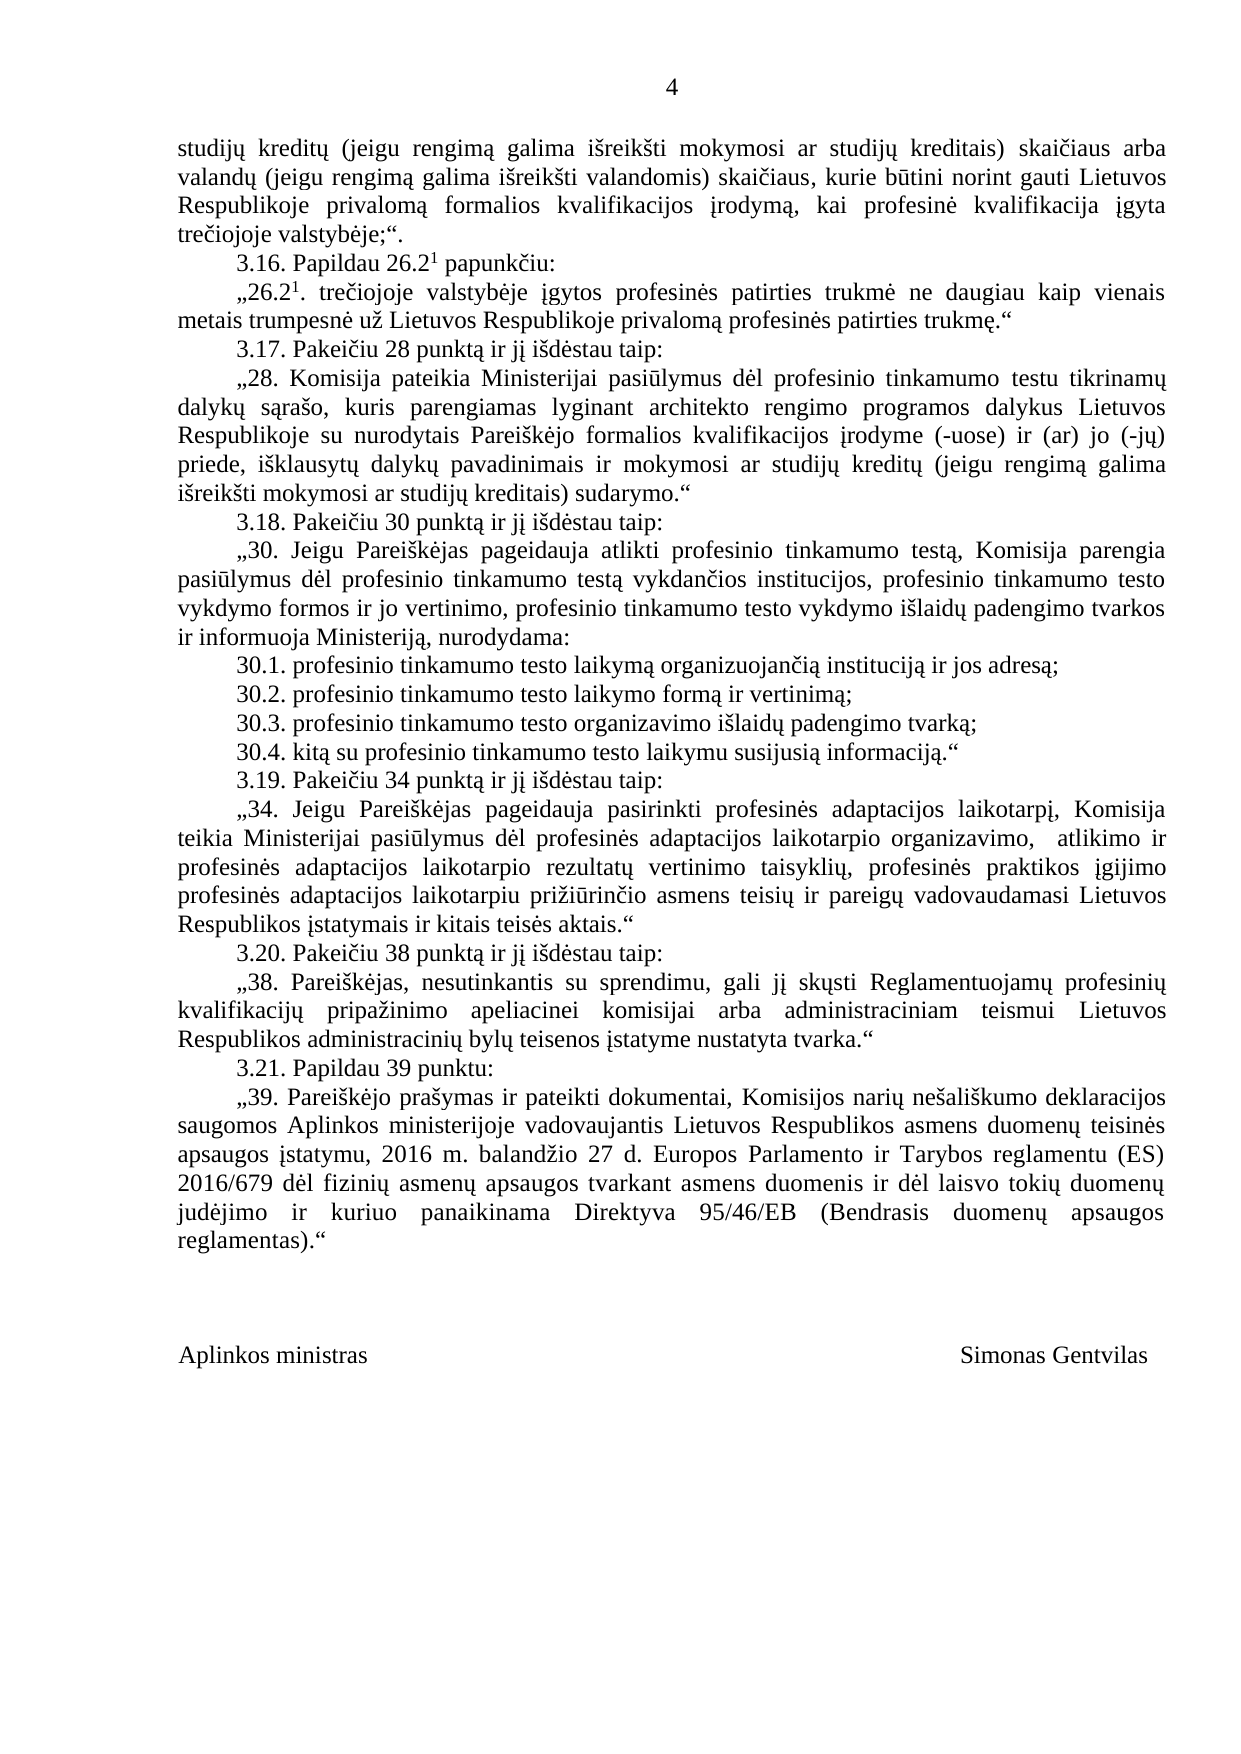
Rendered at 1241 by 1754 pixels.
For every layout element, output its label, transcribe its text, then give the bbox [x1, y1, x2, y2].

text „30. Jeigu Pareiškėjas pageidauja atlikti profesinio tinkamumo testą, Komisija parengia pasiūlymus dėl profesinio tinkamumo testą vykdančios institucijos, profesinio tinkamumo testo vykdymo formos ir jo vertinimo, profesinio tinkamumo testo vykdymo išlaidų padengimo tvarkos ir informuoja Ministeriją, nurodydama: [177, 535, 1166, 650]
text 30.4. kitą su profesinio tinkamumo testo laikymu susijusią informaciją.“ [177, 737, 1166, 765]
text 3.16. Papildau 26.21 papunkčiu: [177, 248, 1166, 277]
text „28. Komisija pateikia Ministerijai pasiūlymus dėl profesinio tinkamumo testu tikrinamų dalykų sąrašo, kuris parengiamas lyginant architekto rengimo programos dalykus Lietuvos Respublikoje su nurodytais Pareiškėjo formalios kvalifikacijos įrodyme (-uose) ir (ar) jo (-jų) priede, išklausytų dalykų pavadinimais ir mokymosi ar studijų kreditų (jeigu rengimą galima išreikšti mokymosi ar studijų kreditais) sudarymo.“ [177, 363, 1166, 507]
text 3.19. Pakeičiu 34 punktą ir jį išdėstau taip: [177, 765, 1166, 794]
text „34. Jeigu Pareiškėjas pageidauja pasirinkti profesinės adaptacijos laikotarpį, Komisija teikia Ministerijai pasiūlymus dėl profesinės adaptacijos laikotarpio organizavimo, atlikimo ir profesinės adaptacijos laikotarpio rezultatų vertinimo taisyklių, profesinės praktikos įgijimo profesinės adaptacijos laikotarpiu prižiūrinčio asmens teisių ir pareigų vadovaudamasi Lietuvos Respublikos įstatymais ir kitais teisės aktais.“ [177, 794, 1166, 938]
text „38. Pareiškėjas, nesutinkantis su sprendimu, gali jį skųsti Reglamentuojamų profesinių kvalifikacijų pripažinimo apeliacinei komisijai arba administraciniam teismui Lietuvos Respublikos administracinių bylų teisenos įstatyme nustatyta tvarka.“ [177, 967, 1166, 1053]
text 3.17. Pakeičiu 28 punktą ir jį išdėstau taip: [177, 334, 1166, 363]
text 3.18. Pakeičiu 30 punktą ir jį išdėstau taip: [177, 507, 1166, 535]
text studijų kreditų (jeigu rengimą galima išreikšti mokymosi ar studijų kreditais) skaičiaus arba valandų (jeigu rengimą galima išreikšti valandomis) skaičiaus, kurie būtini norint gauti Lietuvos Respublikoje privalomą formalios kvalifikacijos įrodymą, kai profesinė kvalifikacija įgyta trečiojoje valstybėje;“. [177, 133, 1166, 248]
text Aplinkos ministras Simonas Gentvilas [178, 1340, 1163, 1369]
text 30.2. profesinio tinkamumo testo laikymo formą ir vertinimą; [177, 679, 1166, 708]
text 30.3. profesinio tinkamumo testo organizavimo išlaidų padengimo tvarką; [177, 708, 1166, 737]
text 3.21. Papildau 39 punktu: [177, 1053, 1166, 1082]
text „39. Pareiškėjo prašymas ir pateikti dokumentai, Komisijos narių nešališkumo deklaracijos saugomos Aplinkos ministerijoje vadovaujantis Lietuvos Respublikos asmens duomenų teisinės apsaugos įstatymu, 2016 m. balandžio 27 d. Europos Parlamento ir Tarybos reglamentu (ES) 2016/679 dėl fizinių asmenų apsaugos tvarkant asmens duomenis ir dėl laisvo tokių duomenų judėjimo ir kuriuo panaikinama Direktyva 95/46/EB (Bendrasis duomenų apsaugos reglamentas).“ [177, 1082, 1166, 1254]
text „26.21. trečiojoje valstybėje įgytos profesinės patirties trukmė ne daugiau kaip vienais metais trumpesnė už Lietuvos Respublikoje privalomą profesinės patirties trukmę.“ [177, 277, 1166, 334]
text 3.20. Pakeičiu 38 punktą ir jį išdėstau taip: [177, 938, 1166, 967]
text 30.1. profesinio tinkamumo testo laikymą organizuojančią instituciją ir jos adresą; [177, 650, 1166, 679]
